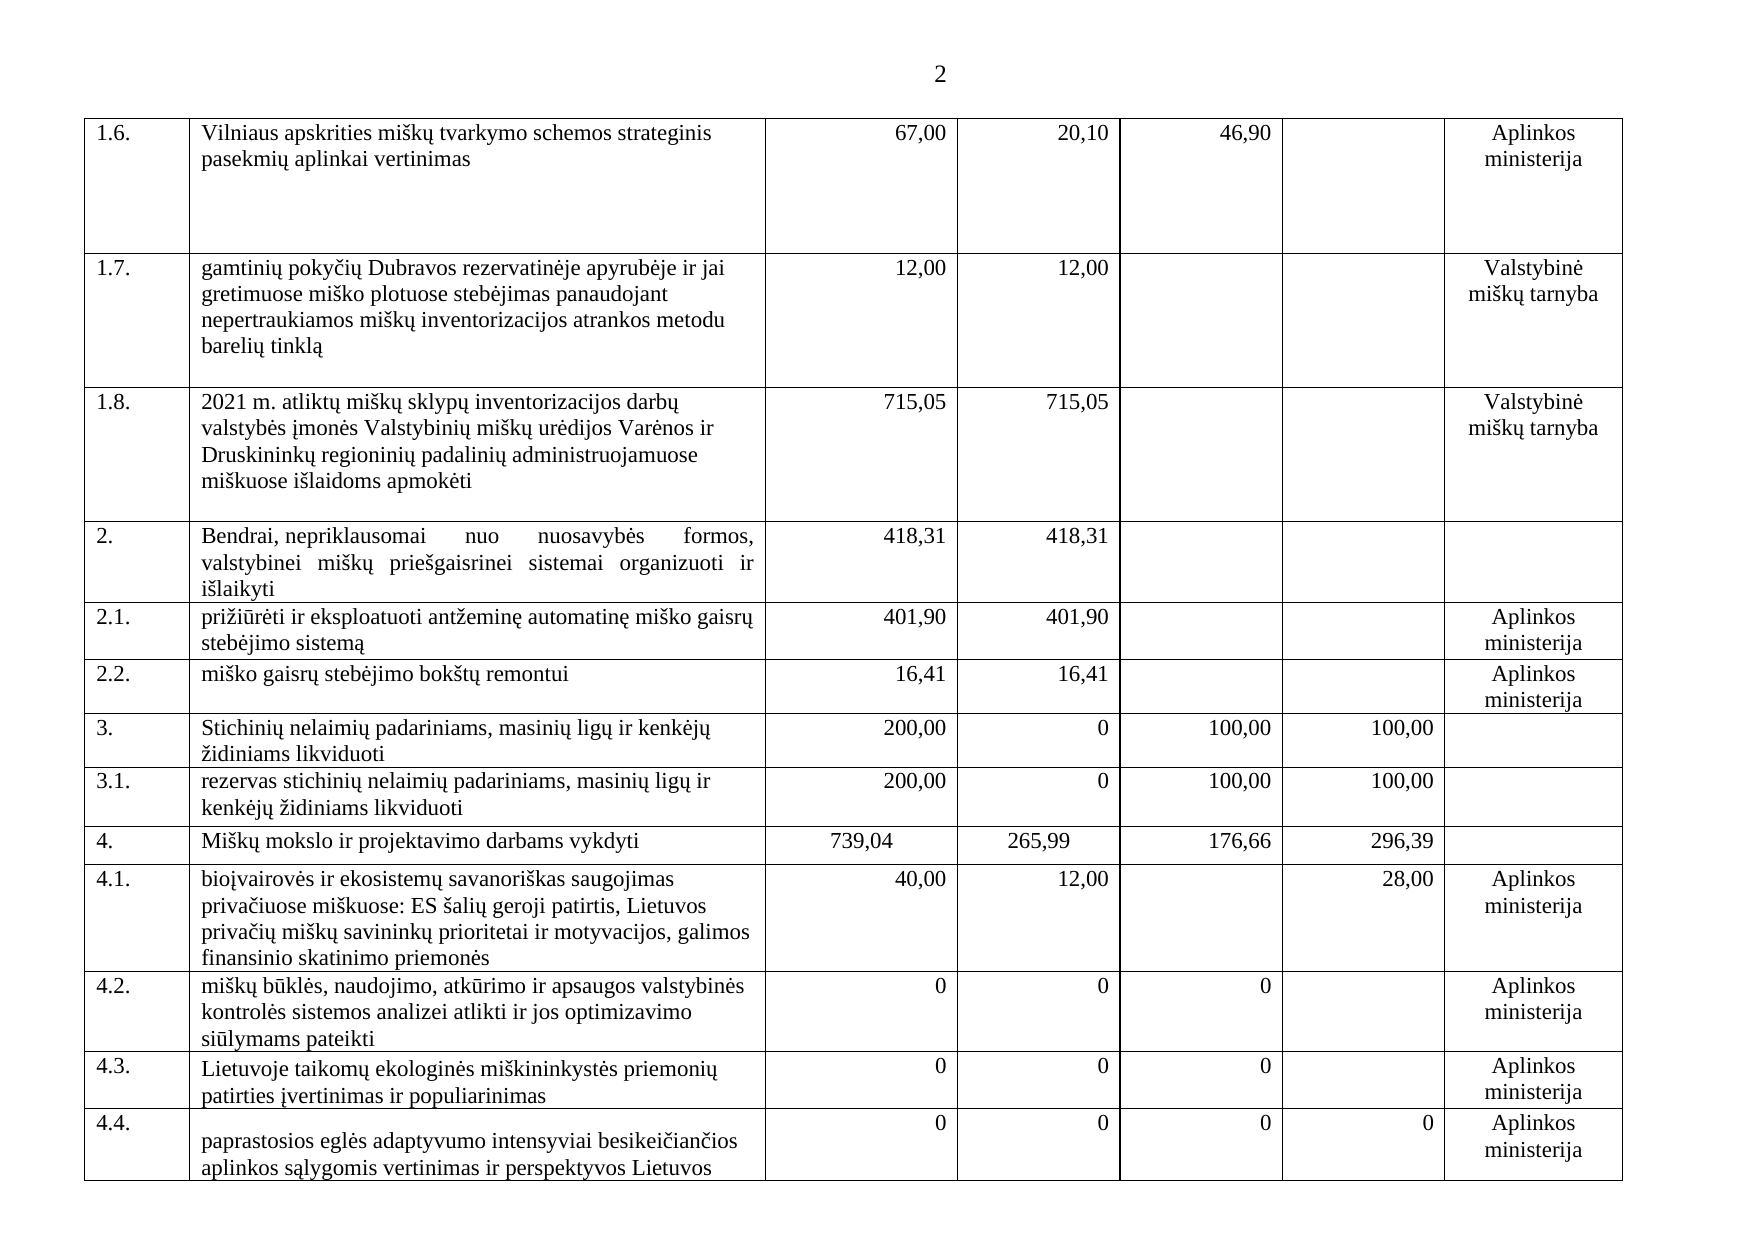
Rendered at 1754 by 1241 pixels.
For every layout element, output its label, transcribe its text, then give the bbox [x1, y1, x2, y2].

table_cell 46,90 [1121, 119, 1282, 252]
table_cell [1283, 522, 1444, 602]
table_cell Aplinkos ministerija [1445, 660, 1622, 713]
table_cell 100,00 [1283, 768, 1444, 826]
table_cell [1445, 827, 1622, 864]
table_cell 16,41 [958, 660, 1119, 713]
table_cell 0 [958, 972, 1119, 1051]
table_cell [1283, 119, 1444, 252]
table_cell [1283, 660, 1444, 713]
table_cell 0 [766, 1109, 957, 1180]
table_cell 2. [85, 522, 189, 602]
table_cell Aplinkos ministerija [1445, 119, 1622, 252]
table_cell 100,00 [1283, 714, 1444, 767]
table_cell 1.6. [85, 119, 189, 252]
table_cell 0 [766, 1052, 957, 1108]
table_cell prižiūrėti ir eksploatuoti antžeminę automatinę miško gaisrų stebėjimo sistemą [190, 603, 765, 659]
table_cell 3. [85, 714, 189, 767]
table_cell 4.1. [85, 865, 189, 971]
table_cell 16,41 [766, 660, 957, 713]
table_cell 0 [958, 1052, 1119, 1108]
table_cell gamtinių pokyčių Dubravos rezervatinėje apyrubėje ir jai gretimuose miško plotuose stebėjimas panaudojant nepertraukiamos miškų inventorizacijos atrankos metodu barelių tinklą [190, 254, 765, 387]
table_cell 67,00 [766, 119, 957, 252]
table_cell 739,04 [766, 827, 957, 864]
table_cell 28,00 [1283, 865, 1444, 971]
table_cell 0 [1121, 1109, 1282, 1180]
table_cell [1283, 254, 1444, 387]
table_cell 4.3. [85, 1052, 189, 1108]
table_cell 0 [1121, 1052, 1282, 1108]
table_cell rezervas stichinių nelaimių padariniams, masinių ligų ir kenkėjų židiniams likviduoti [190, 768, 765, 826]
table_cell 715,05 [766, 388, 957, 521]
table_cell Aplinkos ministerija [1445, 603, 1622, 659]
table_cell 100,00 [1121, 768, 1282, 826]
table_cell 1.8. [85, 388, 189, 521]
table_cell 12,00 [958, 865, 1119, 971]
table_cell 4.2. [85, 972, 189, 1051]
table_cell [1121, 660, 1282, 713]
table_cell 418,31 [766, 522, 957, 602]
table_cell [1121, 522, 1282, 602]
table_cell 20,10 [958, 119, 1119, 252]
table_cell 0 [958, 1109, 1119, 1180]
table_cell Aplinkos ministerija [1445, 1052, 1622, 1108]
table_cell [1121, 865, 1282, 971]
table_cell Aplinkos ministerija [1445, 865, 1622, 971]
table_cell [1283, 972, 1444, 1051]
table_cell 200,00 [766, 768, 957, 826]
table_cell Vilniaus apskrities miškų tvarkymo schemos strateginis pasekmių aplinkai vertinimas [190, 119, 765, 252]
table_cell Aplinkos ministerija [1445, 1109, 1622, 1180]
table_cell Valstybinė miškų tarnyba [1445, 388, 1622, 521]
table_cell 2.2. [85, 660, 189, 713]
table_cell 0 [1283, 1109, 1444, 1180]
table_cell [1121, 254, 1282, 387]
table_cell Valstybinė miškų tarnyba [1445, 254, 1622, 387]
table_cell 0 [1121, 972, 1282, 1051]
table_cell 200,00 [766, 714, 957, 767]
table_cell Stichinių nelaimių padariniams, masinių ligų ir kenkėjų židiniams likviduoti [190, 714, 765, 767]
table_cell 0 [958, 768, 1119, 826]
table_cell [1283, 388, 1444, 521]
table_cell Miškų mokslo ir projektavimo darbams vykdyti [190, 827, 765, 864]
table_cell 0 [766, 972, 957, 1051]
table_cell 265,99 [958, 827, 1119, 864]
table_cell 4. [85, 827, 189, 864]
table_cell 1.7. [85, 254, 189, 387]
table_cell [1445, 714, 1622, 767]
table_cell [1445, 768, 1622, 826]
table_cell 401,90 [766, 603, 957, 659]
table_cell miškų būklės, naudojimo, atkūrimo ir apsaugos valstybinės kontrolės sistemos analizei atlikti ir jos optimizavimo siūlymams pateikti [190, 972, 765, 1051]
table_cell 2021 m. atliktų miškų sklypų inventorizacijos darbų valstybės įmonės Valstybinių miškų urėdijos Varėnos ir Druskininkų regioninių padalinių administruojamuose miškuose išlaidoms apmokėti [190, 388, 765, 521]
table_cell [1121, 388, 1282, 521]
table_cell 418,31 [958, 522, 1119, 602]
table_cell miško gaisrų stebėjimo bokštų remontui [190, 660, 765, 713]
table_cell 3.1. [85, 768, 189, 826]
table_cell Bendrai, nepriklausomai nuo nuosavybės formos, valstybinei miškų priešgaisrinei sistemai organizuoti ir išlaikyti [190, 522, 765, 602]
table_cell [1283, 1052, 1444, 1108]
table_cell bioįvairovės ir ekosistemų savanoriškas saugojimas privačiuose miškuose: ES šalių geroji patirtis, Lietuvos privačių miškų savininkų prioritetai ir motyvacijos, galimos finansinio skatinimo priemonės [190, 865, 765, 971]
table_cell 40,00 [766, 865, 957, 971]
table_cell Lietuvoje taikomų ekologinės miškininkystės priemonių patirties įvertinimas ir populiarinimas [190, 1052, 765, 1108]
table_cell 12,00 [958, 254, 1119, 387]
table_cell [1121, 603, 1282, 659]
table_cell [1283, 603, 1444, 659]
table_cell 401,90 [958, 603, 1119, 659]
table_cell 4.4. [85, 1109, 189, 1180]
table_cell 0 [958, 714, 1119, 767]
table_cell 2.1. [85, 603, 189, 659]
table_cell 12,00 [766, 254, 957, 387]
table_cell Aplinkos ministerija [1445, 972, 1622, 1051]
table_cell 296,39 [1283, 827, 1444, 864]
table_cell 176,66 [1121, 827, 1282, 864]
table_cell 100,00 [1121, 714, 1282, 767]
table_cell [1445, 522, 1622, 602]
table_cell 715,05 [958, 388, 1119, 521]
table_cell paprastosios eglės adaptyvumo intensyviai besikeičiančios aplinkos sąlygomis vertinimas ir perspektyvos Lietuvos [190, 1109, 765, 1180]
